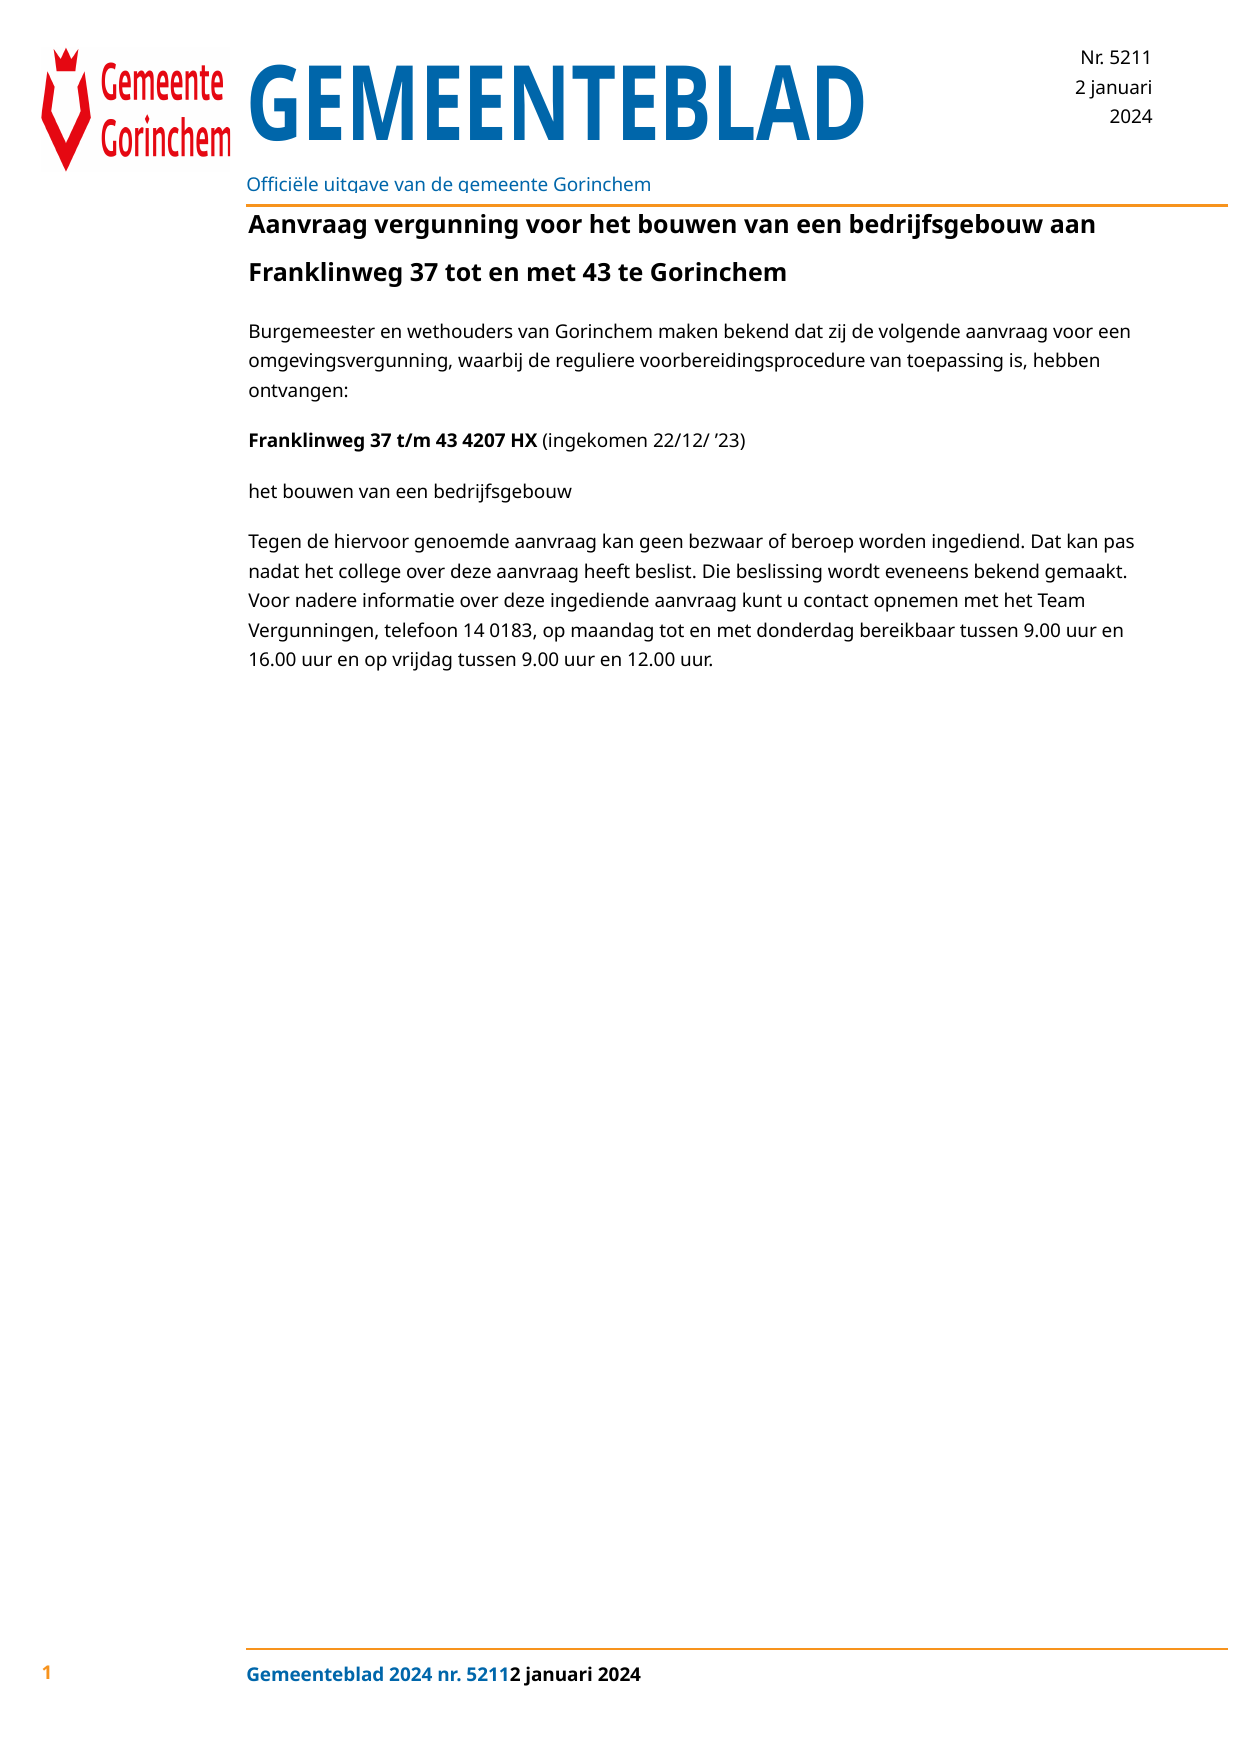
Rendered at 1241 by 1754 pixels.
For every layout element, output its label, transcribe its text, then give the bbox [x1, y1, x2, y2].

text Burgemeester en wethouders van Gorinchem maken bekend dat zij de volgende aanvraag voor een omgevingsvergunning, waarbij de reguliere voorbereidingsprocedure van toepassing is, hebben ontvangen: [248, 318, 1152, 403]
text Aanvraag vergunning voor het bouwen van een bedrijfsgebouw aan Franklinweg 37 tot en met 43 te Gorinchem [248, 207, 1152, 288]
text Franklinweg 37 t/m 43 4207 HX (ingekomen 22/12/ ’23) [248, 427, 1152, 453]
picture [41, 47, 231, 172]
text Tegen de hiervoor genoemde aanvraag kan geen bezwaar of beroep worden ingediend. Dat kan pas nadat het college over deze aanvraag heeft beslist. Die beslissing wordt eveneens bekend gemaakt. Voor nadere informatie over deze ingediende aanvraag kunt u contact opnemen met het Team Vergunningen, telefoon 14 0183, op maandag tot en met donderdag bereikbaar tussen 9.00 uur en 16.00 uur en op vrijdag tussen 9.00 uur en 12.00 uur. [248, 528, 1152, 672]
text het bouwen van een bedrijfsgebouw [248, 478, 1152, 504]
